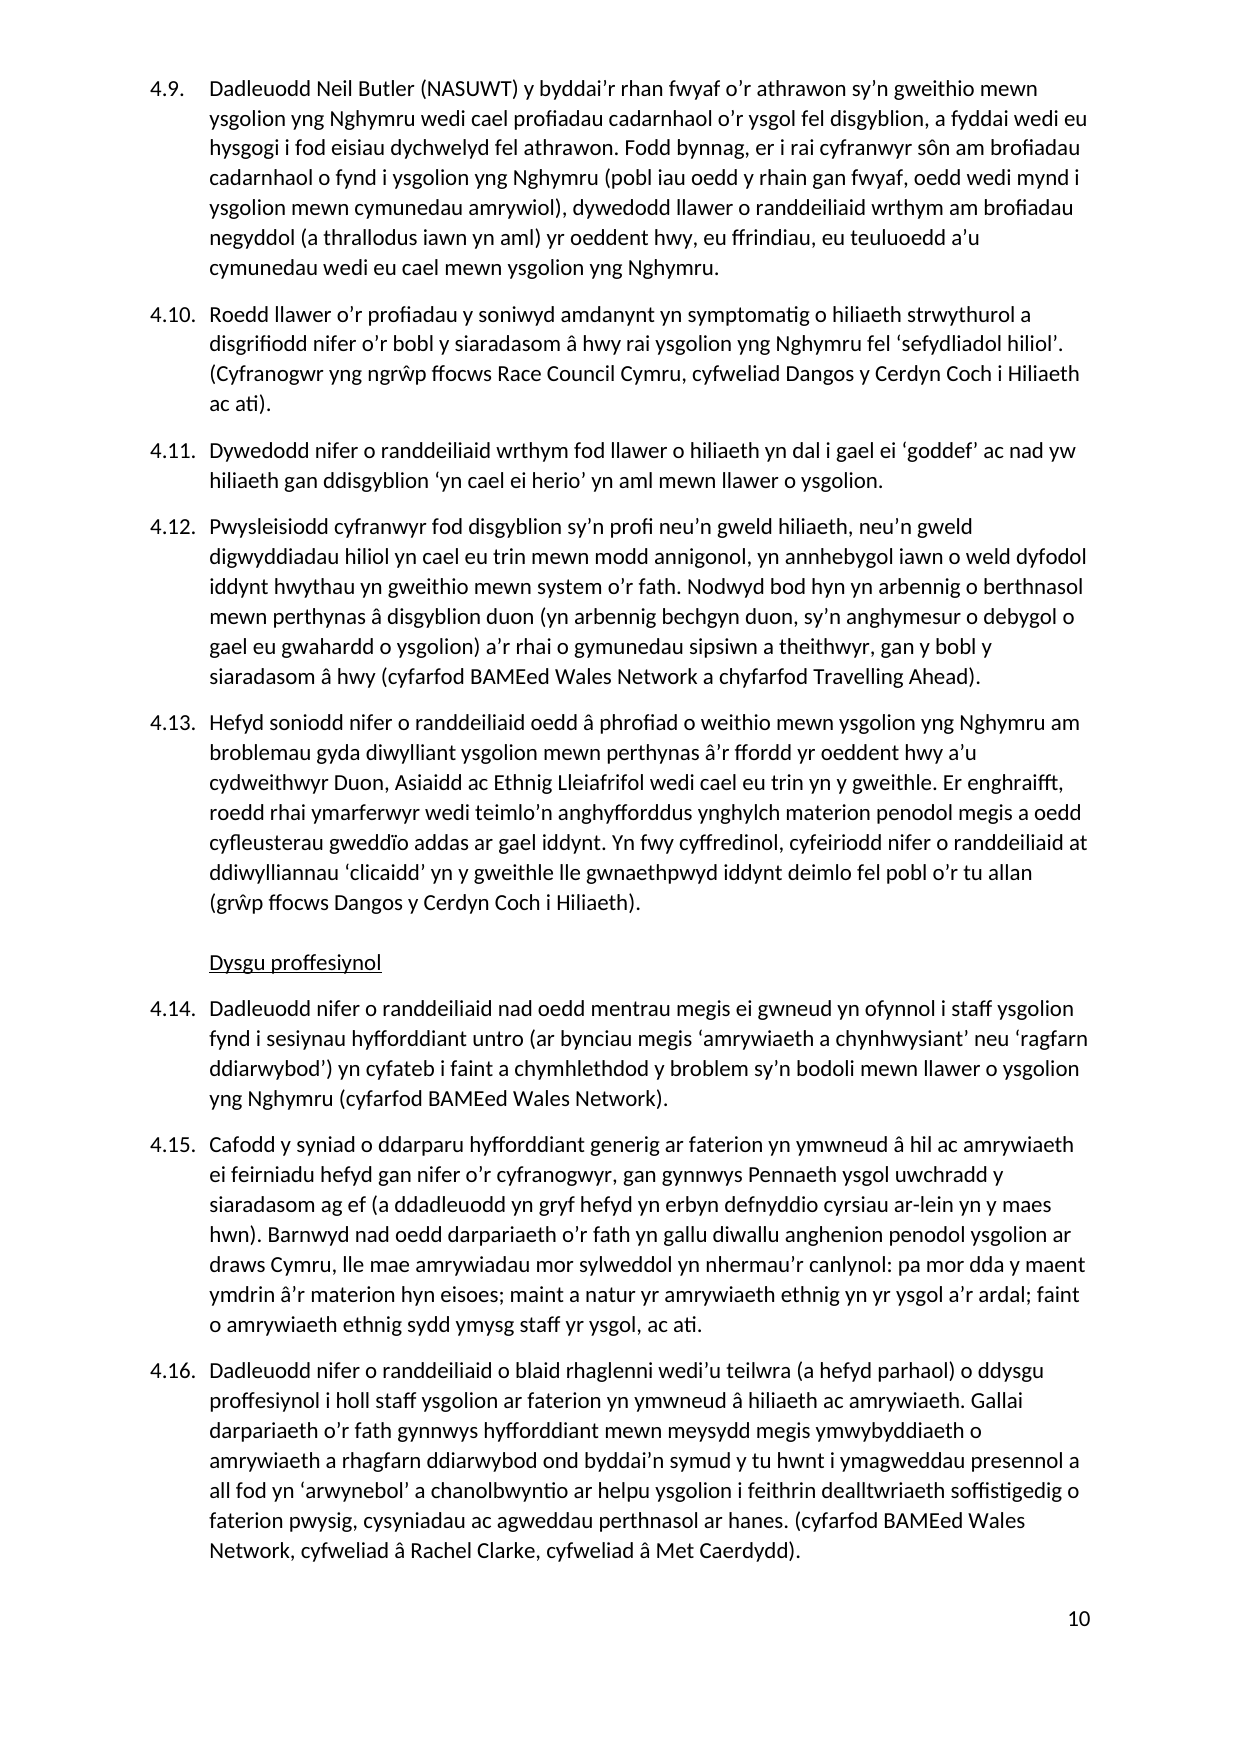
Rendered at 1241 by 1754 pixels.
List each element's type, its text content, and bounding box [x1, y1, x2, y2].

list Roedd llawer o’r profiadau y soniwyd amdanynt yn symptomatig o hiliaeth strwythurol a disgrifiodd nifer o’r bobl y siaradasom â hwy rai ysgolion yng Nghymru fel ‘sefydliadol hiliol’. (Cyfranogwr yng ngrŵp ffocws Race Council Cymru, cyfweliad Dangos y Cerdyn Coch i Hiliaeth ac ati). [150, 300, 1090, 417]
list Dadleuodd Neil Butler (NASUWT) y byddai’r rhan fwyaf o’r athrawon sy’n gweithio mewn ysgolion yng Nghymru wedi cael profiadau cadarnhaol o’r ysgol fel disgyblion, a fyddai wedi eu hysgogi i fod eisiau dychwelyd fel athrawon. Fodd bynnag, er i rai cyfranwyr sôn am brofiadau cadarnhaol o fynd i ysgolion yng Nghymru (pobl iau oedd y rhain gan fwyaf, oedd wedi mynd i ysgolion mewn cymunedau amrywiol), dywedodd llawer o randdeiliaid wrthym am brofiadau negyddol (a thrallodus iawn yn aml) yr oeddent hwy, eu ffrindiau, eu teuluoedd a’u cymunedau wedi eu cael mewn ysgolion yng Nghymru. [150, 74, 1090, 281]
list Hefyd soniodd nifer o randdeiliaid oedd â phrofiad o weithio mewn ysgolion yng Nghymru am broblemau gyda diwylliant ysgolion mewn perthynas â’r ffordd yr oeddent hwy a’u cydweithwyr Duon, Asiaidd ac Ethnig Lleiafrifol wedi cael eu trin yn y gweithle. Er enghraifft, roedd rhai ymarferwyr wedi teimlo’n anghyfforddus ynghylch materion penodol megis a oedd cyfleusterau gweddïo addas ar gael iddynt. Yn fwy cyffredinol, cyfeiriodd nifer o randdeiliaid at ddiwylliannau ‘clicaidd’ yn y gweithle lle gwnaethpwyd iddynt deimlo fel pobl o’r tu allan (grŵp ffocws Dangos y Cerdyn Coch i Hiliaeth). [150, 708, 1090, 916]
list Cafodd y syniad o ddarparu hyfforddiant generig ar faterion yn ymwneud â hil ac amrywiaeth ei feirniadu hefyd gan nifer o’r cyfranogwyr, gan gynnwys Pennaeth ysgol uwchradd y siaradasom ag ef (a ddadleuodd yn gryf hefyd yn erbyn defnyddio cyrsiau ar-lein yn y maes hwn). Barnwyd nad oedd darpariaeth o’r fath yn gallu diwallu anghenion penodol ysgolion ar draws Cymru, lle mae amrywiadau mor sylweddol yn nhermau’r canlynol: pa mor dda y maent ymdrin â’r materion hyn eisoes; maint a natur yr amrywiaeth ethnig yn yr ysgol a’r ardal; faint o amrywiaeth ethnig sydd ymysg staff yr ysgol, ac ati. [150, 1130, 1090, 1338]
list Dywedodd nifer o randdeiliaid wrthym fod llawer o hiliaeth yn dal i gael ei ‘goddef’ ac nad yw hiliaeth gan ddisgyblion ‘yn cael ei herio’ yn aml mewn llawer o ysgolion. [150, 436, 1090, 494]
list Dysgu proffesiynol [209, 948, 1090, 976]
list Pwysleisiodd cyfranwyr fod disgyblion sy’n profi neu’n gweld hiliaeth, neu’n gweld digwyddiadau hiliol yn cael eu trin mewn modd annigonol, yn annhebygol iawn o weld dyfodol iddynt hwythau yn gweithio mewn system o’r fath. Nodwyd bod hyn yn arbennig o berthnasol mewn perthynas â disgyblion duon (yn arbennig bechgyn duon, sy’n anghymesur o debygol o gael eu gwahardd o ysgolion) a’r rhai o gymunedau sipsiwn a theithwyr, gan y bobl y siaradasom â hwy (cyfarfod BAMEed Wales Network a chyfarfod Travelling Ahead). [150, 512, 1090, 690]
list Dadleuodd nifer o randdeiliaid nad oedd mentrau megis ei gwneud yn ofynnol i staff ysgolion fynd i sesiynau hyfforddiant untro (ar bynciau megis ‘amrywiaeth a chynhwysiant’ neu ‘ragfarn ddiarwybod’) yn cyfateb i faint a chymhlethdod y broblem sy’n bodoli mewn llawer o ysgolion yng Nghymru (cyfarfod BAMEed Wales Network). [150, 994, 1090, 1112]
list Dadleuodd nifer o randdeiliaid o blaid rhaglenni wedi’u teilwra (a hefyd parhaol) o ddysgu proffesiynol i holl staff ysgolion ar faterion yn ymwneud â hiliaeth ac amrywiaeth. Gallai darpariaeth o’r fath gynnwys hyfforddiant mewn meysydd megis ymwybyddiaeth o amrywiaeth a rhagfarn ddiarwybod ond byddai’n symud y tu hwnt i ymagweddau presennol a all fod yn ‘arwynebol’ a chanolbwyntio ar helpu ysgolion i feithrin dealltwriaeth soffistigedig o faterion pwysig, cysyniadau ac agweddau perthnasol ar hanes. (cyfarfod BAMEed Wales Network, cyfweliad â Rachel Clarke, cyfweliad â Met Caerdydd). [150, 1356, 1090, 1564]
